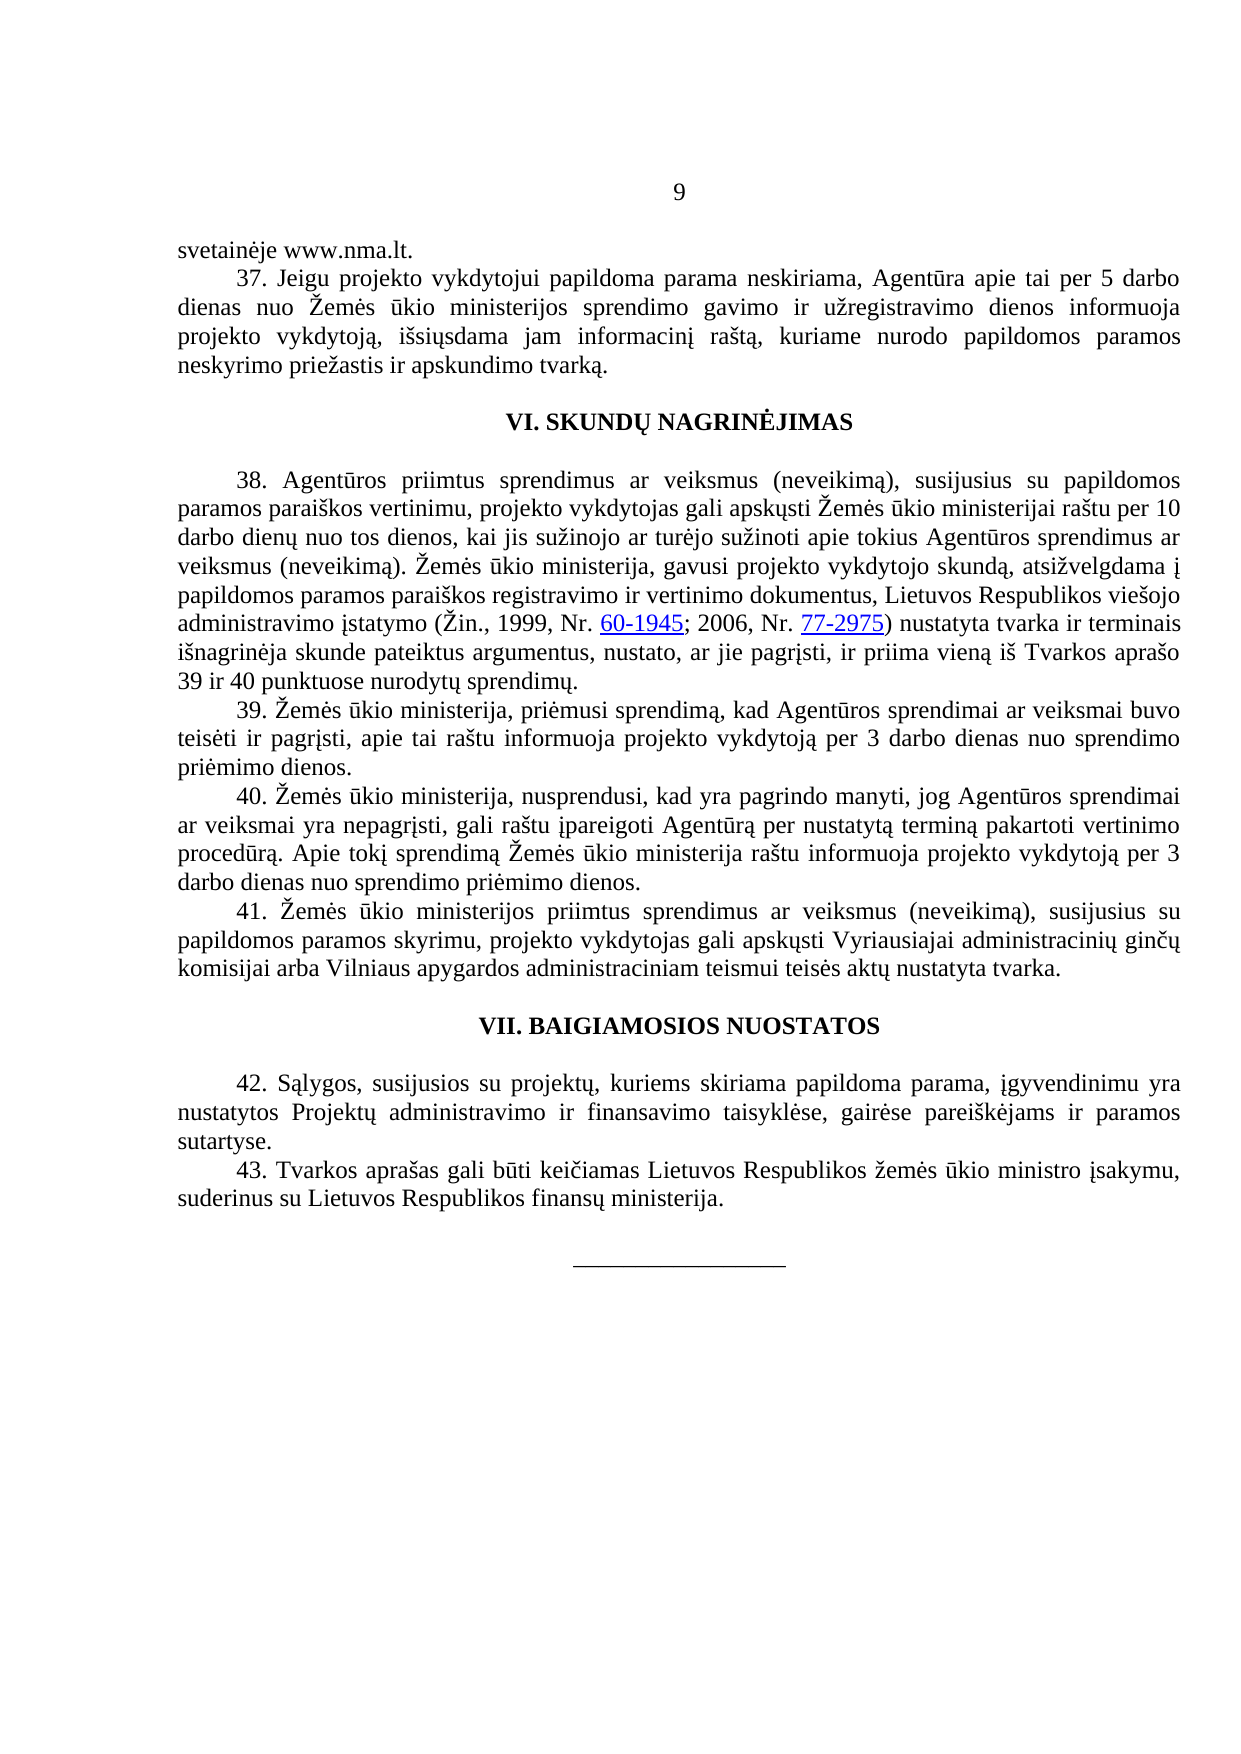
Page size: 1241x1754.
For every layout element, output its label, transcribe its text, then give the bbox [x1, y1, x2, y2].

text svetainėje www.nma.lt. [177, 235, 1181, 263]
text _________________ [177, 1241, 1181, 1270]
text VII. BAIGIAMOSIOS NUOSTATOS [177, 1011, 1181, 1040]
text 42. Sąlygos, susijusios su projektų, kuriems skiriama papildoma parama, įgyvendinimu yra nustatytos Projektų administravimo ir finansavimo taisyklėse, gairėse pareiškėjams ir paramos sutartyse. [177, 1068, 1181, 1155]
text 41. Žemės ūkio ministerijos priimtus sprendimus ar veiksmus (neveikimą), susijusius su papildomos paramos skyrimu, projekto vykdytojas gali apskųsti Vyriausiajai administracinių ginčų komisijai arba Vilniaus apygardos administraciniam teismui teisės aktų nustatyta tvarka. [177, 896, 1181, 982]
text 38. Agentūros priimtus sprendimus ar veiksmus (neveikimą), susijusius su papildomos paramos paraiškos vertinimu, projekto vykdytojas gali apskųsti Žemės ūkio ministerijai raštu per 10 darbo dienų nuo tos dienos, kai jis sužinojo ar turėjo sužinoti apie tokius Agentūros sprendimus ar veiksmus (neveikimą). Žemės ūkio ministerija, gavusi projekto vykdytojo skundą, atsižvelgdama į papildomos paramos paraiškos registravimo ir vertinimo dokumentus, Lietuvos Respublikos viešojo administravimo įstatymo (Žin., 1999, Nr. 60-1945; 2006, Nr. 77-2975) nustatyta tvarka ir terminais išnagrinėja skunde pateiktus argumentus, nustato, ar jie pagrįsti, ir priima vieną iš Tvarkos aprašo 39 ir 40 punktuose nurodytų sprendimų. [177, 465, 1181, 695]
text 40. Žemės ūkio ministerija, nusprendusi, kad yra pagrindo manyti, jog Agentūros sprendimai ar veiksmai yra nepagrįsti, gali raštu įpareigoti Agentūrą per nustatytą terminą pakartoti vertinimo procedūrą. Apie tokį sprendimą Žemės ūkio ministerija raštu informuoja projekto vykdytoją per 3 darbo dienas nuo sprendimo priėmimo dienos. [177, 781, 1181, 896]
text 43. Tvarkos aprašas gali būti keičiamas Lietuvos Respublikos žemės ūkio ministro įsakymu, suderinus su Lietuvos Respublikos finansų ministerija. [177, 1155, 1181, 1212]
text 39. Žemės ūkio ministerija, priėmusi sprendimą, kad Agentūros sprendimai ar veiksmai buvo teisėti ir pagrįsti, apie tai raštu informuoja projekto vykdytoją per 3 darbo dienas nuo sprendimo priėmimo dienos. [177, 695, 1181, 781]
text 37. Jeigu projekto vykdytojui papildoma parama neskiriama, Agentūra apie tai per 5 darbo dienas nuo Žemės ūkio ministerijos sprendimo gavimo ir užregistravimo dienos informuoja projekto vykdytoją, išsiųsdama jam informacinį raštą, kuriame nurodo papildomos paramos neskyrimo priežastis ir apskundimo tvarką. [177, 263, 1181, 378]
text VI. SKUNDŲ NAGRINĖJIMAS [177, 407, 1181, 436]
